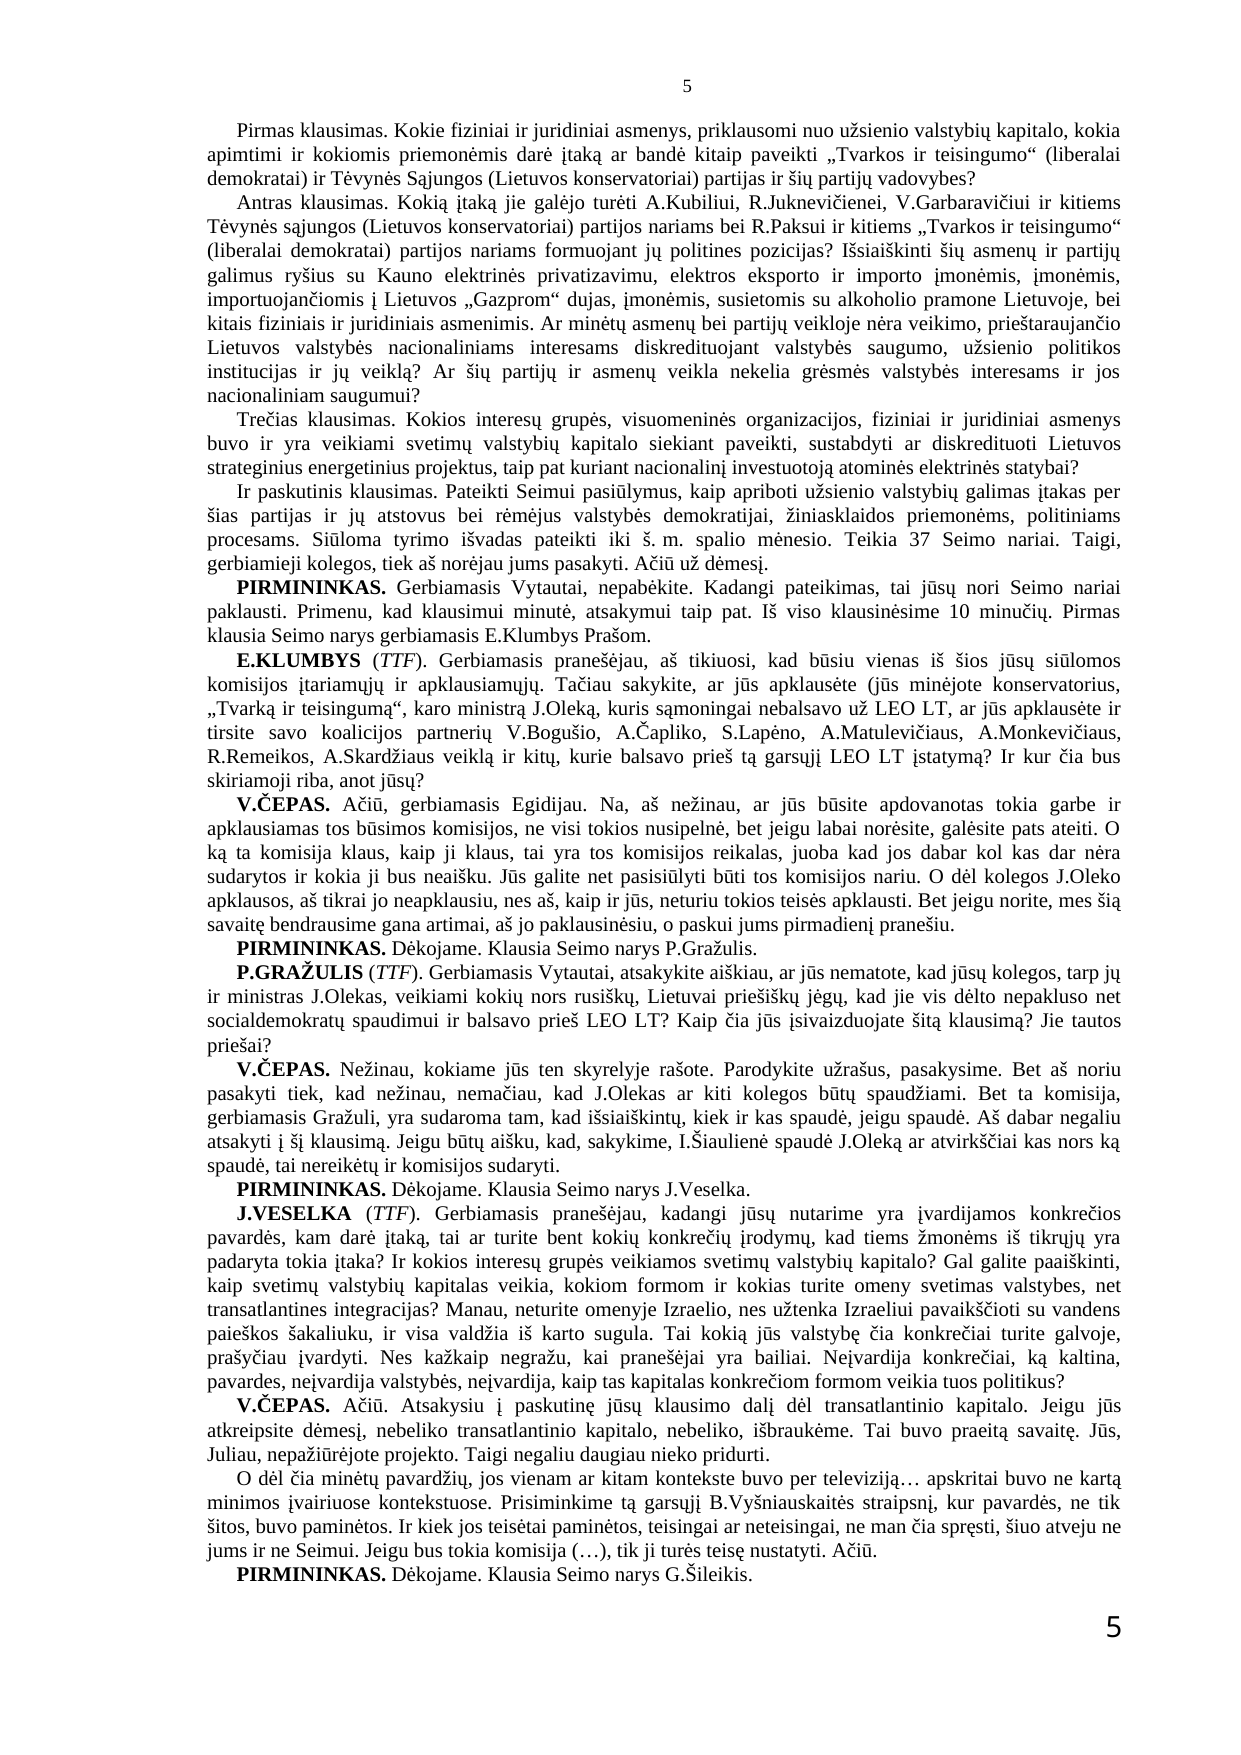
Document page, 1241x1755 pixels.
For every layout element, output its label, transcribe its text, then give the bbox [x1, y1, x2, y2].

text E.KLUMBYS (TTF). Gerbiamasis pranešėjau, aš tikiuosi, kad būsiu vienas iš šios jūsų siūlomos komisijos įtariamųjų ir apklausiamųjų. Tačiau sakykite, ar jūs apklausėte (jūs minėjote konservatorius, „Tvarką ir teisingumą“, karo ministrą J.Oleką, kuris sąmoningai nebalsavo už LEO LT, ar jūs apklausėte ir tirsite savo koalicijos partnerių V.Bogušio, A.Čapliko, S.Lapėno, A.Matulevičiaus, A.Monkevičiaus, R.Remeikos, A.Skardžiaus veiklą ir kitų, kurie balsavo prieš tą garsųjį LEO LT įstatymą? Ir kur čia bus skiriamoji riba, anot jūsų? [207, 647, 1122, 792]
text PIRMININKAS. Dėkojame. Klausia Seimo narys P.Gražulis. [207, 936, 1122, 960]
text O dėl čia minėtų pavardžių, jos vienam ar kitam kontekste buvo per televiziją… apskritai buvo ne kartą minimos įvairiuose kontekstuose. Prisiminkime tą garsųjį B.Vyšniauskaitės straipsnį, kur pavardės, ne tik šitos, buvo paminėtos. Ir kiek jos teisėtai paminėtos, teisingai ar neteisingai, ne man čia spręsti, šiuo atveju ne jums ir ne Seimui. Jeigu bus tokia komisija (…), tik ji turės teisę nustatyti. Ačiū. [207, 1466, 1122, 1562]
text V.ČEPAS. Ačiū, gerbiamasis Egidijau. Na, aš nežinau, ar jūs būsite apdovanotas tokia garbe ir apklausiamas tos būsimos komisijos, ne visi tokios nusipelnė, bet jeigu labai norėsite, galėsite pats ateiti. O ką ta komisija klaus, kaip ji klaus, tai yra tos komisijos reikalas, juoba kad jos dabar kol kas dar nėra sudarytos ir kokia ji bus neaišku. Jūs galite net pasisiūlyti būti tos komisijos nariu. O dėl kolegos J.Oleko apklausos, aš tikrai jo neapklausiu, nes aš, kaip ir jūs, neturiu tokios teisės apklausti. Bet jeigu norite, mes šią savaitę bendrausime gana artimai, aš jo paklausinėsiu, o paskui jums pirmadienį pranešiu. [207, 792, 1122, 936]
text Pirmas klausimas. Kokie fiziniai ir juridiniai asmenys, priklausomi nuo užsienio valstybių kapitalo, kokia apimtimi ir kokiomis priemonėmis darė įtaką ar bandė kitaip paveikti „Tvarkos ir teisingumo“ (liberalai demokratai) ir Tėvynės Sąjungos (Lietuvos konservatoriai) partijas ir šių partijų vadovybes? [207, 118, 1122, 190]
text Ir paskutinis klausimas. Pateikti Seimui pasiūlymus, kaip apriboti užsienio valstybių galimas įtakas per šias partijas ir jų atstovus bei rėmėjus valstybės demokratijai, žiniasklaidos priemonėms, politiniams procesams. Siūloma tyrimo išvadas pateikti iki š. m. spalio mėnesio. Teikia 37 Seimo nariai. Taigi, gerbiamieji kolegos, tiek aš norėjau jums pasakyti. Ačiū už dėmesį. [207, 479, 1122, 575]
text V.ČEPAS. Ačiū. Atsakysiu į paskutinę jūsų klausimo dalį dėl transatlantinio kapitalo. Jeigu jūs atkreipsite dėmesį, nebeliko transatlantinio kapitalo, nebeliko, išbraukėme. Tai buvo praeitą savaitę. Jūs, Juliau, nepažiūrėjote projekto. Taigi negaliu daugiau nieko pridurti. [207, 1393, 1122, 1466]
text PIRMININKAS. Dėkojame. Klausia Seimo narys J.Veselka. [207, 1177, 1122, 1201]
text PIRMININKAS. Dėkojame. Klausia Seimo narys G.Šileikis. [207, 1562, 1122, 1586]
text J.VESELKA (TTF). Gerbiamasis pranešėjau, kadangi jūsų nutarime yra įvardijamos konkrečios pavardės, kam darė įtaką, tai ar turite bent kokių konkrečių įrodymų, kad tiems žmonėms iš tikrųjų yra padaryta tokia įtaka? Ir kokios interesų grupės veikiamos svetimų valstybių kapitalo? Gal galite paaiškinti, kaip svetimų valstybių kapitalas veikia, kokiom formom ir kokias turite omeny svetimas valstybes, net transatlantines integracijas? Manau, neturite omenyje Izraelio, nes užtenka Izraeliui pavaikščioti su vandens paieškos šakaliuku, ir visa valdžia iš karto sugula. Tai kokią jūs valstybę čia konkrečiai turite galvoje, prašyčiau įvardyti. Nes kažkaip negražu, kai pranešėjai yra bailiai. Neįvardija konkrečiai, ką kaltina, pavardes, neįvardija valstybės, neįvardija, kaip tas kapitalas konkrečiom formom veikia tuos politikus? [207, 1201, 1122, 1393]
text Antras klausimas. Kokią įtaką jie galėjo turėti A.Kubiliui, R.Juknevičienei, V.Garbaravičiui ir kitiems Tėvynės sąjungos (Lietuvos konservatoriai) partijos nariams bei R.Paksui ir kitiems „Tvarkos ir teisingumo“ (liberalai demokratai) partijos nariams formuojant jų politines pozicijas? Išsiaiškinti šių asmenų ir partijų galimus ryšius su Kauno elektrinės privatizavimu, elektros eksporto ir importo įmonėmis, įmonėmis, importuojančiomis į Lietuvos „Gazprom“ dujas, įmonėmis, susietomis su alkoholio pramone Lietuvoje, bei kitais fiziniais ir juridiniais asmenimis. Ar minėtų asmenų bei partijų veikloje nėra veikimo, prieštaraujančio Lietuvos valstybės nacionaliniams interesams diskredituojant valstybės saugumo, užsienio politikos institucijas ir jų veiklą? Ar šių partijų ir asmenų veikla nekelia grėsmės valstybės interesams ir jos nacionaliniam saugumui? [207, 190, 1122, 407]
text Trečias klausimas. Kokios interesų grupės, visuomeninės organizacijos, fiziniai ir juridiniai asmenys buvo ir yra veikiami svetimų valstybių kapitalo siekiant paveikti, sustabdyti ar diskredituoti Lietuvos strateginius energetinius projektus, taip pat kuriant nacionalinį investuotoją atominės elektrinės statybai? [207, 407, 1122, 479]
text PIRMININKAS. Gerbiamasis Vytautai, nepabėkite. Kadangi pateikimas, tai jūsų nori Seimo nariai paklausti. Primenu, kad klausimui minutė, atsakymui taip pat. Iš viso klausinėsime 10 minučių. Pirmas klausia Seimo narys gerbiamasis E.Klumbys Prašom. [207, 575, 1122, 647]
text V.ČEPAS. Nežinau, kokiame jūs ten skyrelyje rašote. Parodykite užrašus, pasakysime. Bet aš noriu pasakyti tiek, kad nežinau, nemačiau, kad J.Olekas ar kiti kolegos būtų spaudžiami. Bet ta komisija, gerbiamasis Gražuli, yra sudaroma tam, kad išsiaiškintų, kiek ir kas spaudė, jeigu spaudė. Aš dabar negaliu atsakyti į šį klausimą. Jeigu būtų aišku, kad, sakykime, I.Šiaulienė spaudė J.Oleką ar atvirkščiai kas nors ką spaudė, tai nereikėtų ir komisijos sudaryti. [207, 1057, 1122, 1177]
text P.GRAŽULIS (TTF). Gerbiamasis Vytautai, atsakykite aiškiau, ar jūs nematote, kad jūsų kolegos, tarp jų ir ministras J.Olekas, veikiami kokių nors rusiškų, Lietuvai priešiškų jėgų, kad jie vis dėlto nepakluso net socialdemokratų spaudimui ir balsavo prieš LEO LT? Kaip čia jūs įsivaizduojate šitą klausimą? Jie tautos priešai? [207, 960, 1122, 1057]
